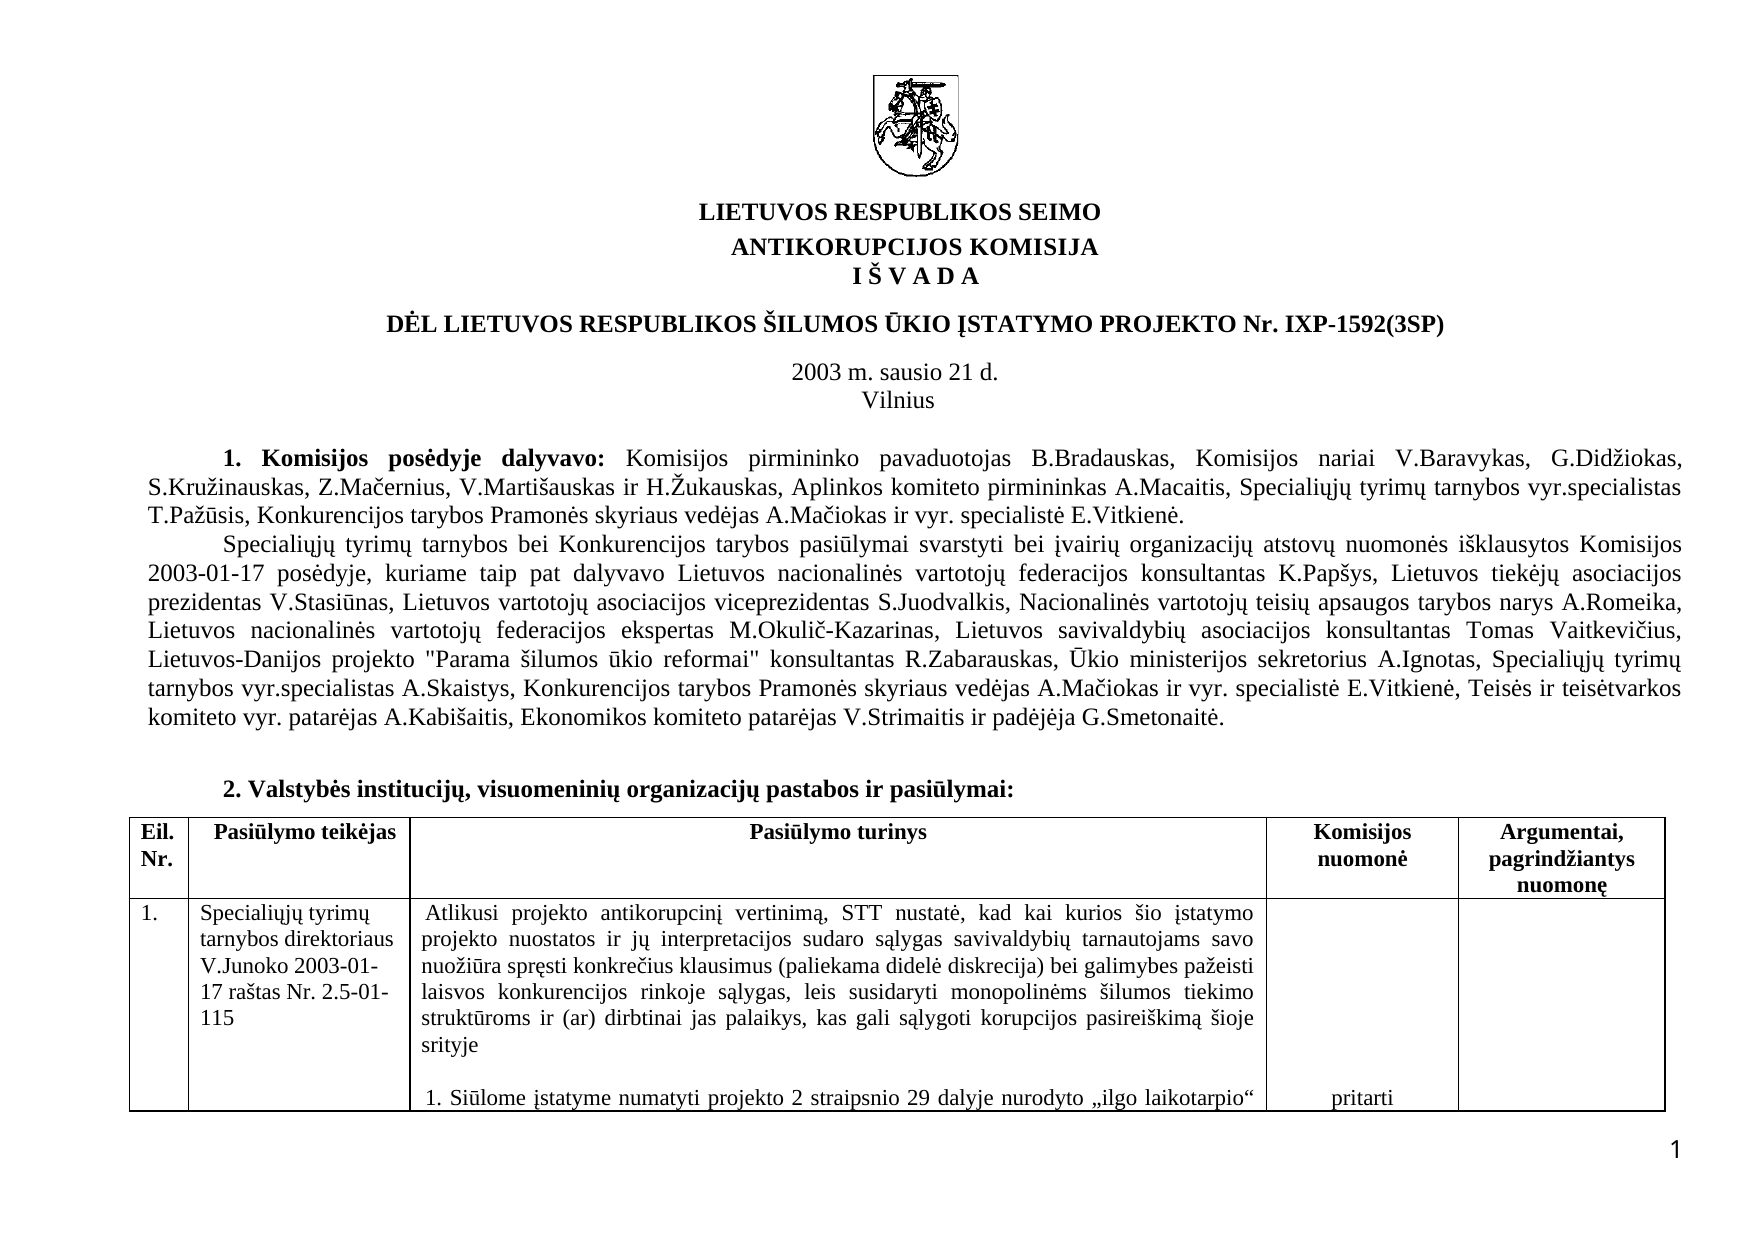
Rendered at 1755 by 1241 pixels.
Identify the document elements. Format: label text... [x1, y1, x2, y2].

text LIETUVOS RESPUBLIKOS SEIMO [148, 197, 1653, 226]
table_header Eil. Nr. [130, 818, 188, 897]
subtitle I Š V A D A [148, 261, 1683, 290]
text Vilnius [148, 386, 1648, 414]
table_header Pasiūlymo turinys [411, 818, 1266, 897]
table_cell Atlikusi projekto antikorupcinį vertinimą, STT nustatė, kad kai kurios šio įstatymo projekto nuostatos ir jų interpretacijos sudaro sąlygas savivaldybių tarnautojams savo nuožiūra spręsti konkrečius klausimus (paliekama didelė diskrecija) bei galimybes pažeisti laisvos konkurencijos rinkoje sąlygas, leis susidaryti monopolinėms šilumos tiekimo struktūroms ir (ar) dirbtinai jas palaikys, kas gali sąlygoti korupcijos pasireiškimą šioje srityje 1. Siūlome įstatyme numatyti projekto 2 straipsnio 29 dalyje nurodyto „ilgo laikotarpio“ [411, 899, 1266, 1110]
text 1. Komisijos posėdyje dalyvavo: Komisijos pirmininko pavaduotojas B.Bradauskas, Komisijos nariai V.Baravykas, G.Didžiokas, S.Kružinauskas, Z.Mačernius, V.Martišauskas ir H.Žukauskas, Aplinkos komiteto pirmininkas A.Macaitis, Specialiųjų tyrimų tarnybos vyr.specialistas T.Pažūsis, Konkurencijos tarybos Pramonės skyriaus vedėjas A.Mačiokas ir vyr. specialistė E.Vitkienė. [148, 443, 1683, 529]
text Specialiųjų tyrimų tarnybos bei Konkurencijos tarybos pasiūlymai svarstyti bei įvairių organizacijų atstovų nuomonės išklausytos Komisijos 2003-01-17 posėdyje, kuriame taip pat dalyvavo Lietuvos nacionalinės vartotojų federacijos konsultantas K.Papšys, Lietuvos tiekėjų asociacijos prezidentas V.Stasiūnas, Lietuvos vartotojų asociacijos viceprezidentas S.Juodvalkis, Nacionalinės vartotojų teisių apsaugos tarybos narys A.Romeika, Lietuvos nacionalinės vartotojų federacijos ekspertas M.Okulič-Kazarinas, Lietuvos savivaldybių asociacijos konsultantas Tomas Vaitkevičius, Lietuvos-Danijos projekto "Parama šilumos ūkio reformai" konsultantas R.Zabarauskas, Ūkio ministerijos sekretorius A.Ignotas, Specialiųjų tyrimų tarnybos vyr.specialistas A.Skaistys, Konkurencijos tarybos Pramonės skyriaus vedėjas A.Mačiokas ir vyr. specialistė E.Vitkienė, Teisės ir teisėtvarkos komiteto vyr. patarėjas A.Kabišaitis, Ekonomikos komiteto patarėjas V.Strimaitis ir padėjėja G.Smetonaitė. [148, 529, 1683, 731]
text 2003 m. sausio 21 d. [148, 357, 1648, 386]
table_header Komisijos nuomonė [1267, 818, 1458, 897]
text DĖL LIETUVOS RESPUBLIKOS ŠILUMOS ŪKIO ĮSTATYMO PROJEKTO Nr. IXP-1592(3SP) [148, 309, 1683, 338]
table_cell pritarti [1267, 899, 1458, 1110]
text 2. Valstybės institucijų, visuomeninių organizacijų pastabos ir pasiūlymai: [148, 774, 1683, 802]
table_cell Specialiųjų tyrimų tarnybos direktoriaus V.Junoko 2003-01-17 raštas Nr. 2.5-01-115 [189, 899, 409, 1110]
table_cell 1. [130, 899, 188, 1110]
subtitle ANTIKORUPCIJOS KOMISIJA [148, 232, 1682, 261]
table_cell [1459, 899, 1664, 1110]
table_header Pasiūlymo teikėjas [189, 818, 409, 897]
table_header Argumentai, pagrindžiantys nuomonę [1459, 818, 1664, 897]
